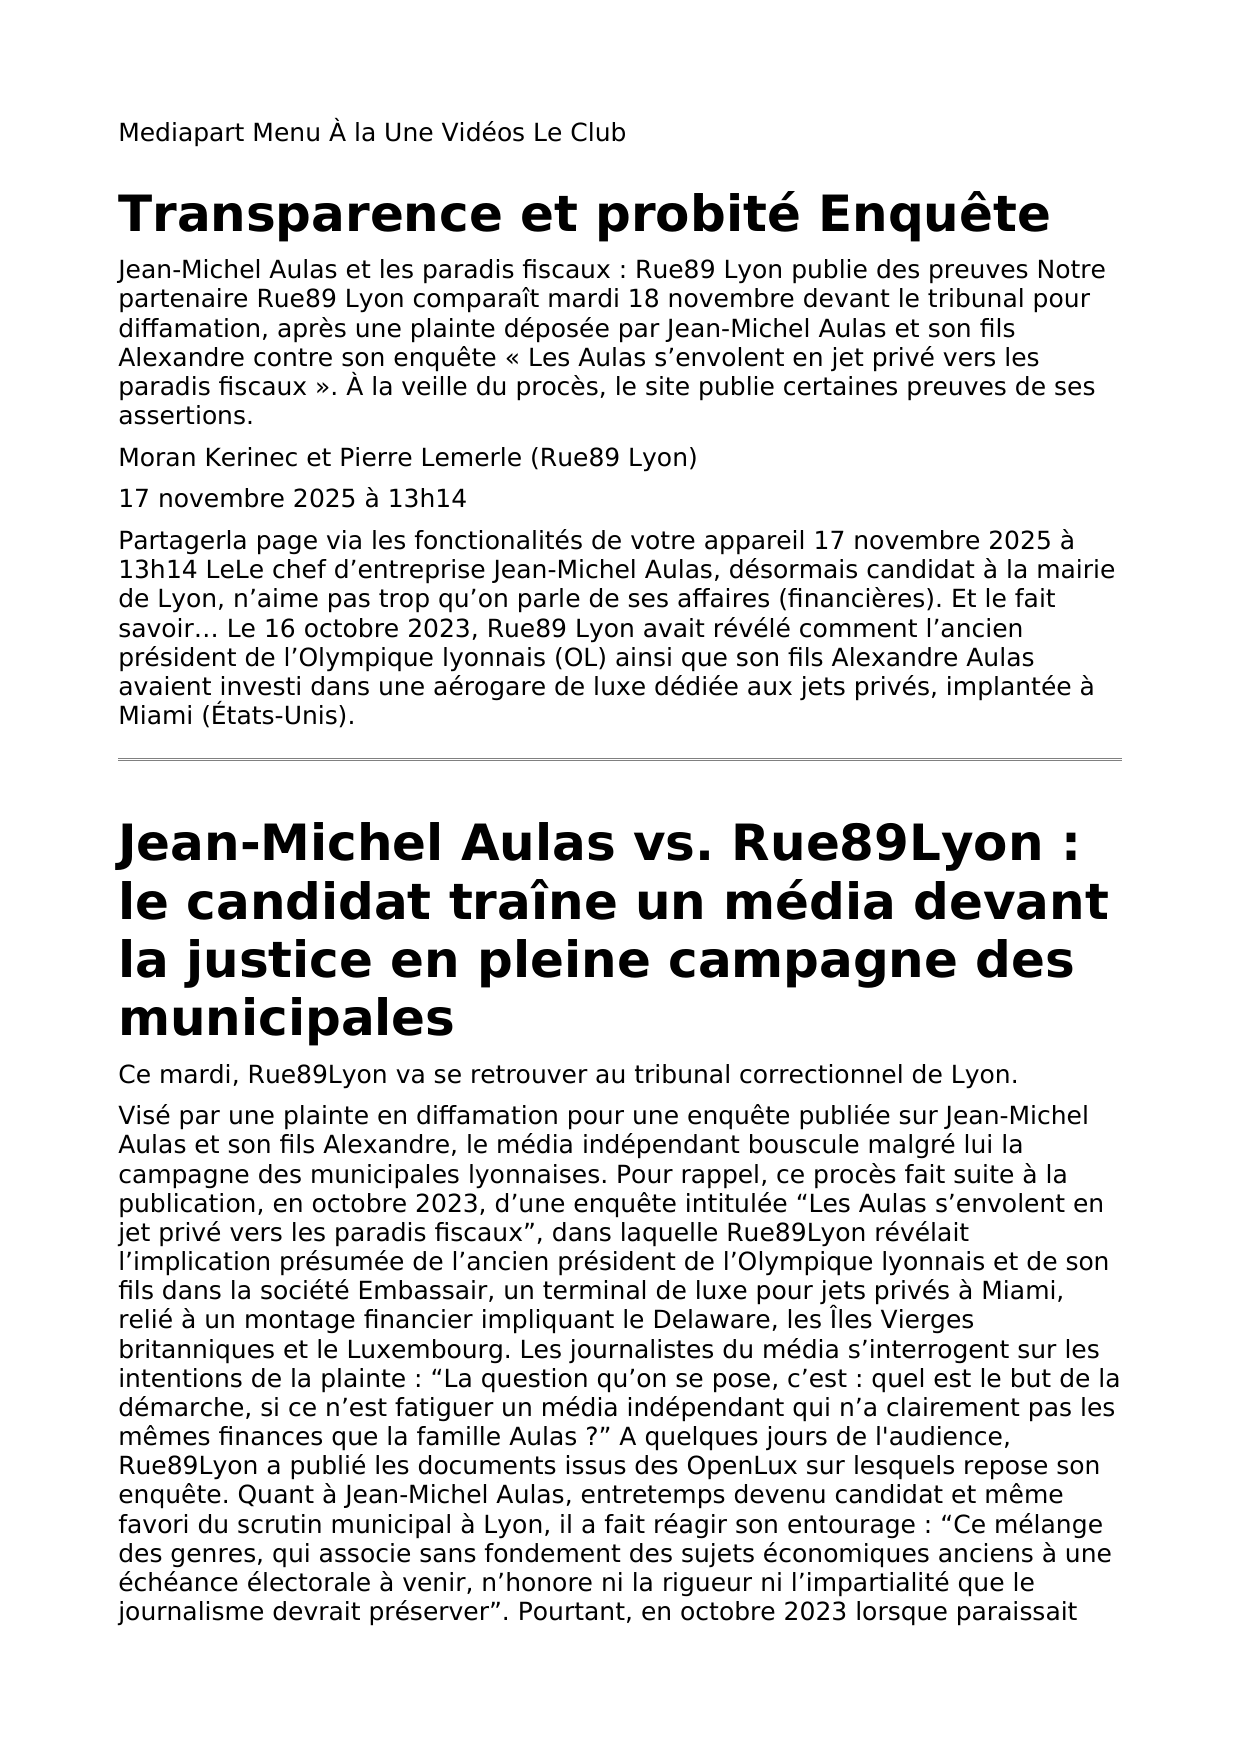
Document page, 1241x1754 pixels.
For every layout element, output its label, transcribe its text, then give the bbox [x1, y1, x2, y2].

text 17 novembre 2025 à 13h14 [118, 485, 1122, 514]
subtitle Jean-Michel Aulas vs. Rue89Lyon : le candidat traîne un média devant la justice en pleine campagne des municipales [118, 814, 1122, 1047]
text Partagerla page via les fonctionalités de votre appareil 17 novembre 2025 à 13h14 LeLe chef d’entreprise Jean-Michel Aulas, désormais candidat à la mairie de Lyon, n’aime pas trop qu’on parle de ses affaires (financières). Et le fait savoir… Le 16 octobre 2023, Rue89 Lyon avait révélé comment l’ancien président de l’Olympique lyonnais (OL) ainsi que son fils Alexandre Aulas avaient investi dans une aérogare de luxe dédiée aux jets privés, implantée à Miami (États-Unis). [118, 526, 1122, 731]
text Visé par une plainte en diffamation pour une enquête publiée sur Jean-Michel Aulas et son fils Alexandre, le média indépendant bouscule malgré lui la campagne des municipales lyonnaises. Pour rappel, ce procès fait suite à la publication, en octobre 2023, d’une enquête intitulée “Les Aulas s’envolent en jet privé vers les paradis fiscaux”, dans laquelle Rue89Lyon révélait l’implication présumée de l’ancien président de l’Olympique lyonnais et de son fils dans la société Embassair, un terminal de luxe pour jets privés à Miami, relié à un montage financier impliquant le Delaware, les Îles Vierges britanniques et le Luxembourg. Les journalistes du média s’interrogent sur les intentions de la plainte : “La question qu’on se pose, c’est : quel est le but de la démarche, si ce n’est fatiguer un média indépendant qui n’a clairement pas les mêmes finances que la famille Aulas ?” A quelques jours de l'audience, Rue89Lyon a publié les documents issus des OpenLux sur lesquels repose son enquête. Quant à Jean-Michel Aulas, entretemps devenu candidat et même favori du scrutin municipal à Lyon, il a fait réagir son entourage : “Ce mélange des genres, qui associe sans fondement des sujets économiques anciens à une échéance électorale à venir, n’honore ni la rigueur ni l’impartialité que le journalisme devrait préserver”. Pourtant, en octobre 2023 lorsque paraissait [118, 1101, 1122, 1626]
text Ce mardi, Rue89Lyon va se retrouver au tribunal correctionnel de Lyon. [118, 1060, 1122, 1089]
subtitle Transparence et probité Enquête [118, 185, 1122, 243]
text Jean-Michel Aulas et les paradis fiscaux : Rue89 Lyon publie des preuves Notre partenaire Rue89 Lyon comparaît mardi 18 novembre devant le tribunal pour diffamation, après une plainte déposée par Jean-Michel Aulas et son fils Alexandre contre son enquête « Les Aulas s’envolent en jet privé vers les paradis fiscaux ». À la veille du procès, le site publie certaines preuves de ses assertions. [118, 256, 1122, 431]
text Mediapart Menu À la Une Vidéos Le Club [118, 118, 1122, 147]
text Moran Kerinec et Pierre Lemerle (Rue89 Lyon) [118, 443, 1122, 472]
